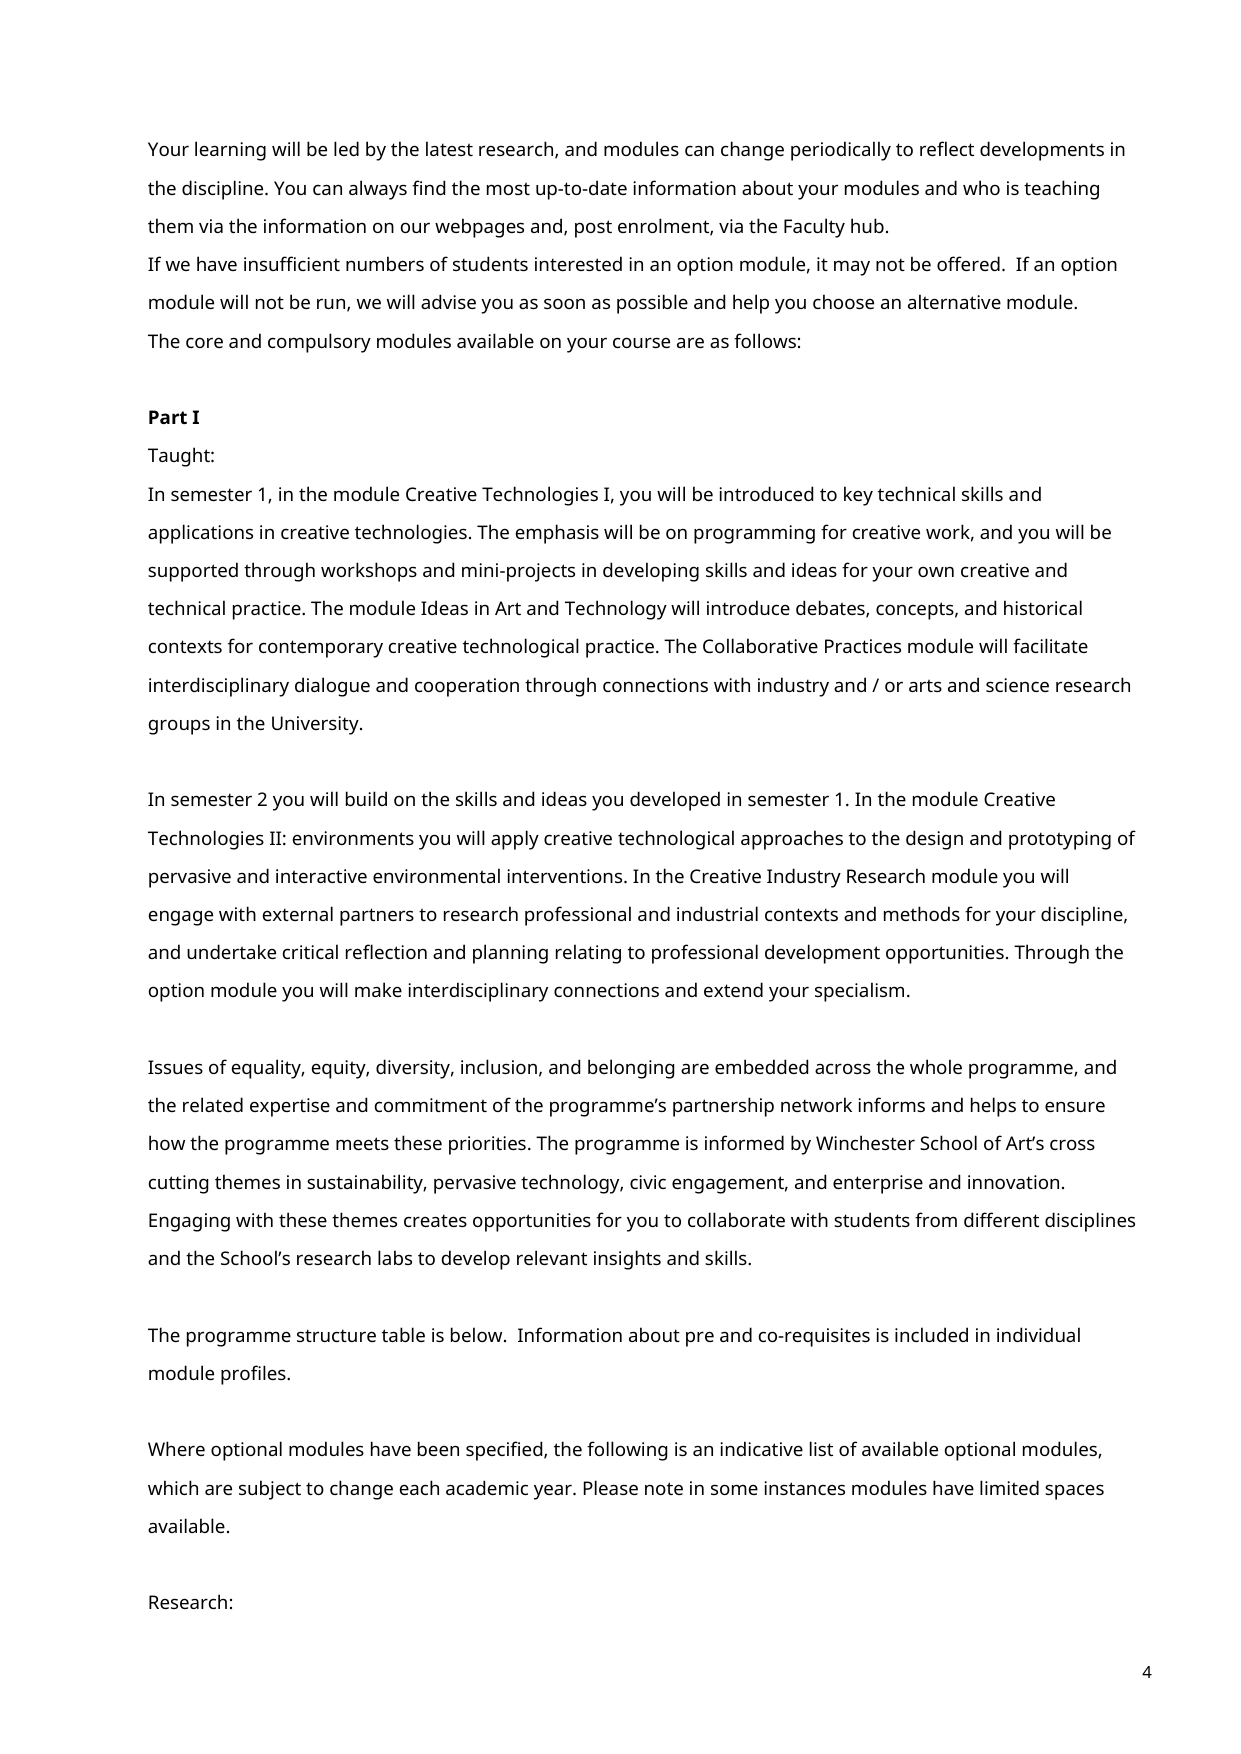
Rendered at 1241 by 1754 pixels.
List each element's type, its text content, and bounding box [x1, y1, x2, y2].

text Your learning will be led by the latest research, and modules can change periodically to reflect developments in the discipline. You can always find the most up-to-date information about your modules and who is teaching them via the information on our webpages and, post enrolment, via the Faculty hub. [148, 137, 1152, 239]
table_header Part I Taught: In semester 1, in the module Creative Technologies I, you will be introduced to key technical skills and applications in creative technologies. The emphasis will be on programming for creative work, and you will be supported through workshops and mini-projects in developing skills and ideas for your own creative and technical practice. The module Ideas in Art and Technology will introduce debates, concepts, and historical contexts for contemporary creative technological practice. The Collaborative Practices module will facilitate interdisciplinary dialogue and cooperation through connections with industry and / or arts and science research groups in the University. In semester 2 you will build on the skills and ideas you developed in semester 1. In the module Creative Technologies II: environments you will apply creative technological approaches to the design and prototyping of pervasive and interactive environmental interventions. In the Creative Industry Research module you will engage with external partners to research professional and industrial contexts and methods for your discipline, and undertake critical reflection and planning relating to professional development opportunities. Through the option module you will make interdisciplinary connections and extend your specialism. Issues of equality, equity, diversity, inclusion, and belonging are embedded across the whole programme, and the related expertise and commitment of the programme’s partnership network informs and helps to ensure how the programme meets these priorities. The programme is informed by Winchester School of Art’s cross cutting themes in sustainability, pervasive technology, civic engagement, and enterprise and innovation. Engaging with these themes creates opportunities for you to collaborate with students from different disciplines and the School’s research labs to develop relevant insights and skills. The programme structure table is below. Information about pre and co-requisites is included in individual module profiles. Where optional modules have been specified, the following is an indicative list of available optional modules, which are subject to change each academic year. Please note in some instances modules have limited spaces available. Research: [136, 366, 1152, 1615]
text The core and compulsory modules available on your course are as follows: [148, 328, 1152, 353]
text If we have insufficient numbers of students interested in an option module, it may not be offered. If an option module will not be run, we will advise you as soon as possible and help you choose an alternative module. [148, 251, 1152, 315]
